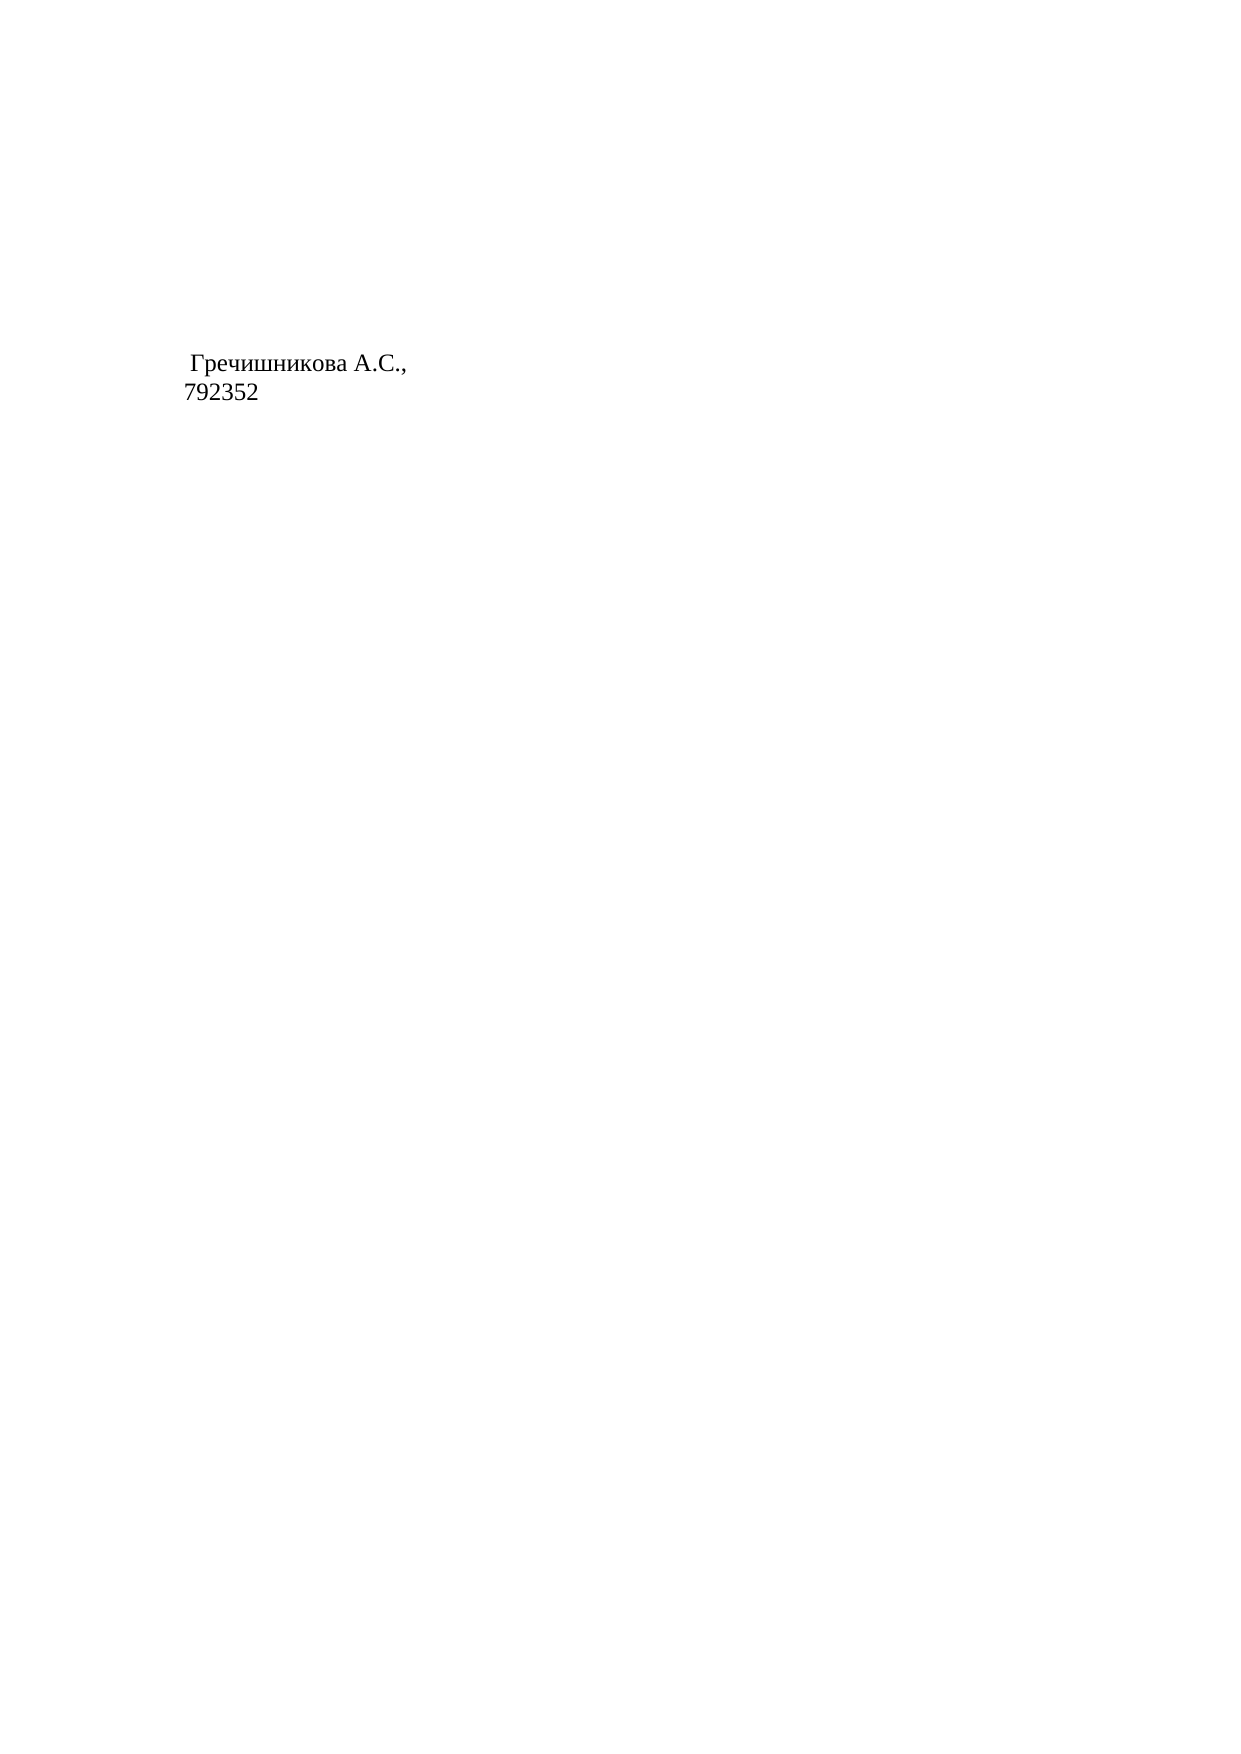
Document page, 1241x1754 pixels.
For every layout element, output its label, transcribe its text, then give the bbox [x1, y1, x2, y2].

text 792352 [177, 377, 1152, 406]
text Гречишникова А.С., [177, 348, 1152, 377]
